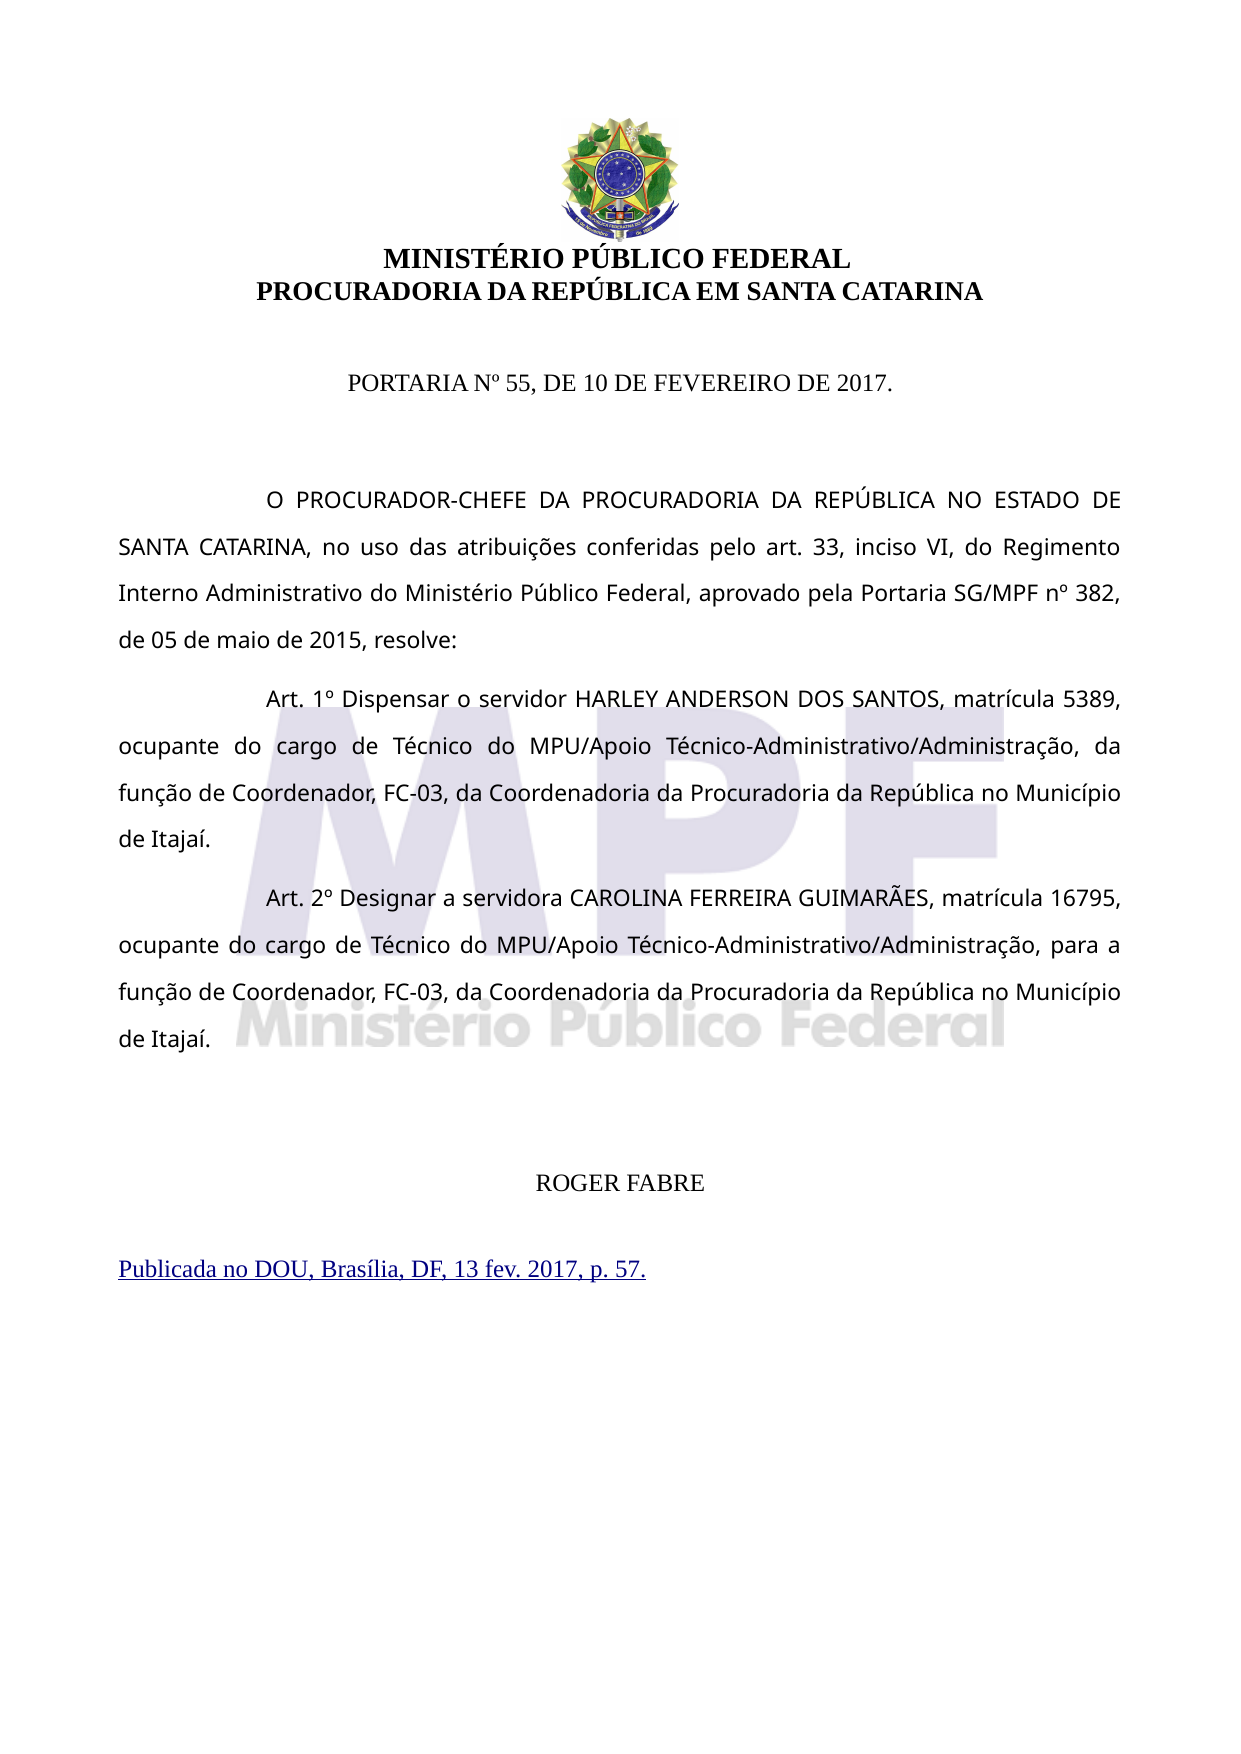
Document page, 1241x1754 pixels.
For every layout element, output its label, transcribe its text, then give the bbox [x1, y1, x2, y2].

text Art. 2º Designar a servidora CAROLINA FERREIRA GUIMARÃES, matrícula 16795, ocupante do cargo de Técnico do MPU/Apoio Técnico-Administrativo/Administração, para a função de Coordenador, FC-03, da Coordenadoria da Procuradoria da República no Município de Itajaí. [118, 882, 1122, 1054]
text PROCURADORIA DA REPÚBLICA EM SANTA CATARINA [118, 275, 1122, 306]
picture [236, 855, 1004, 882]
text ROGER FABRE [118, 1168, 1122, 1196]
text PORTARIA Nº 55, DE 10 DE FEVEREIRO DE 2017. [118, 368, 1122, 397]
text O PROCURADOR-CHEFE DA PROCURADORIA DA REPÚBLICA NO ESTADO DE SANTA CATARINA, no uso das atribuições conferidas pelo art. 33, inciso VI, do Regimento Interno Administrativo do Ministério Público Federal, aprovado pela Portaria SG/MPF nº 382, de 05 de maio de 2015, resolve: [118, 483, 1122, 655]
text MINISTÉRIO PÚBLICO FEDERAL [118, 176, 1122, 275]
text Art. 1º Dispensar o servidor HARLEY ANDERSON DOS SANTOS, matrícula 5389, ocupante do cargo de Técnico do MPU/Apoio Técnico-Administrativo/Administração, da função de Coordenador, FC-03, da Coordenadoria da Procuradoria da República no Município de Itajaí. [118, 683, 1122, 855]
text Publicada no DOU, Brasília, DF, 13 fev. 2017, p. 57. [118, 1254, 1122, 1283]
